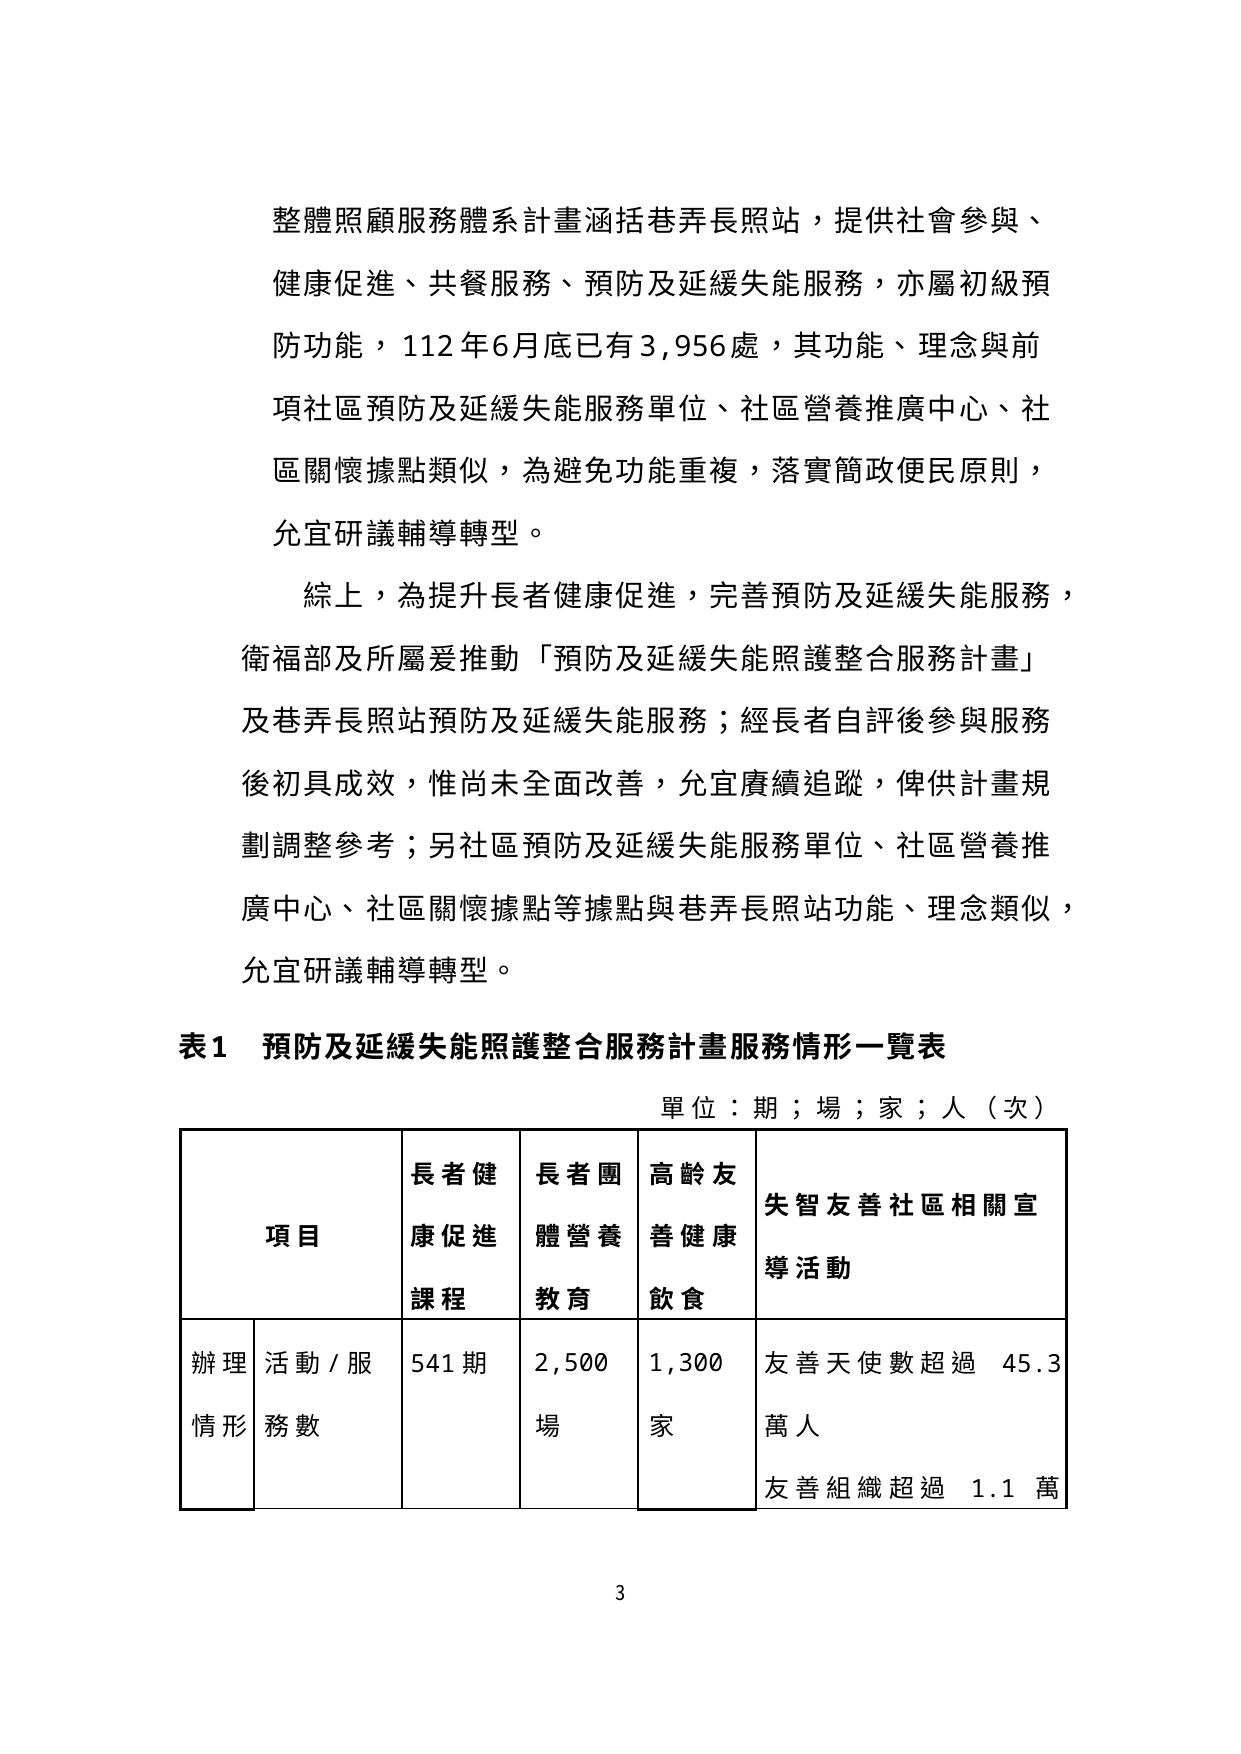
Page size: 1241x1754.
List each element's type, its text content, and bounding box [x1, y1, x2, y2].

table_cell 2,500 場 [521, 1320, 637, 1507]
table_cell 友善天使數超過 45.3 萬人 友善組織超過 1.1 萬 [757, 1320, 1065, 1507]
text 整體照顧服務體系計畫涵括巷弄長照站，提供社會參與、健康促進、共餐服務、預防及延緩失能服務，亦屬初級預防功能，112年6月底已有3,956處，其功能、理念與前項社區預防及延緩失能服務單位、社區營養推廣中心、社區關懷據點類似，為避免功能重複，落實簡政便民原則，允宜研議輔導轉型。 [266, 177, 1063, 552]
table_cell 1,300 家 [639, 1320, 755, 1507]
table_header 高齡友善健康飲食 [639, 1131, 755, 1318]
table_header 長者健康促進課程 [403, 1131, 519, 1318]
table_cell 541期 [403, 1320, 519, 1507]
text 綜上，為提升長者健康促進，完善預防及延緩失能服務，衛福部及所屬爰推動「預防及延緩失能照護整合服務計畫」及巷弄長照站預防及延緩失能服務；經長者自評後參與服務後初具成效，惟尚未全面改善，允宜賡續追蹤，俾供計畫規劃調整參考；另社區預防及延緩失能服務單位、社區營養推廣中心、社區關懷據點等據點與巷弄長照站功能、理念類似，允宜研議輔導轉型。 [236, 552, 1063, 990]
table_cell 辦理情形 [182, 1320, 253, 1507]
table_header 項目 [182, 1131, 401, 1318]
table_header 長者團體營養教育 [521, 1131, 637, 1318]
table_cell 活動/服務數 [255, 1320, 401, 1507]
text 表1 預防及延緩失能照護整合服務計畫服務情形一覽表 [177, 1003, 1063, 1065]
table_header 失智友善社區相關宣導活動 [757, 1131, 1065, 1318]
text 單位：期；場；家；人（次） [177, 1065, 1063, 1128]
